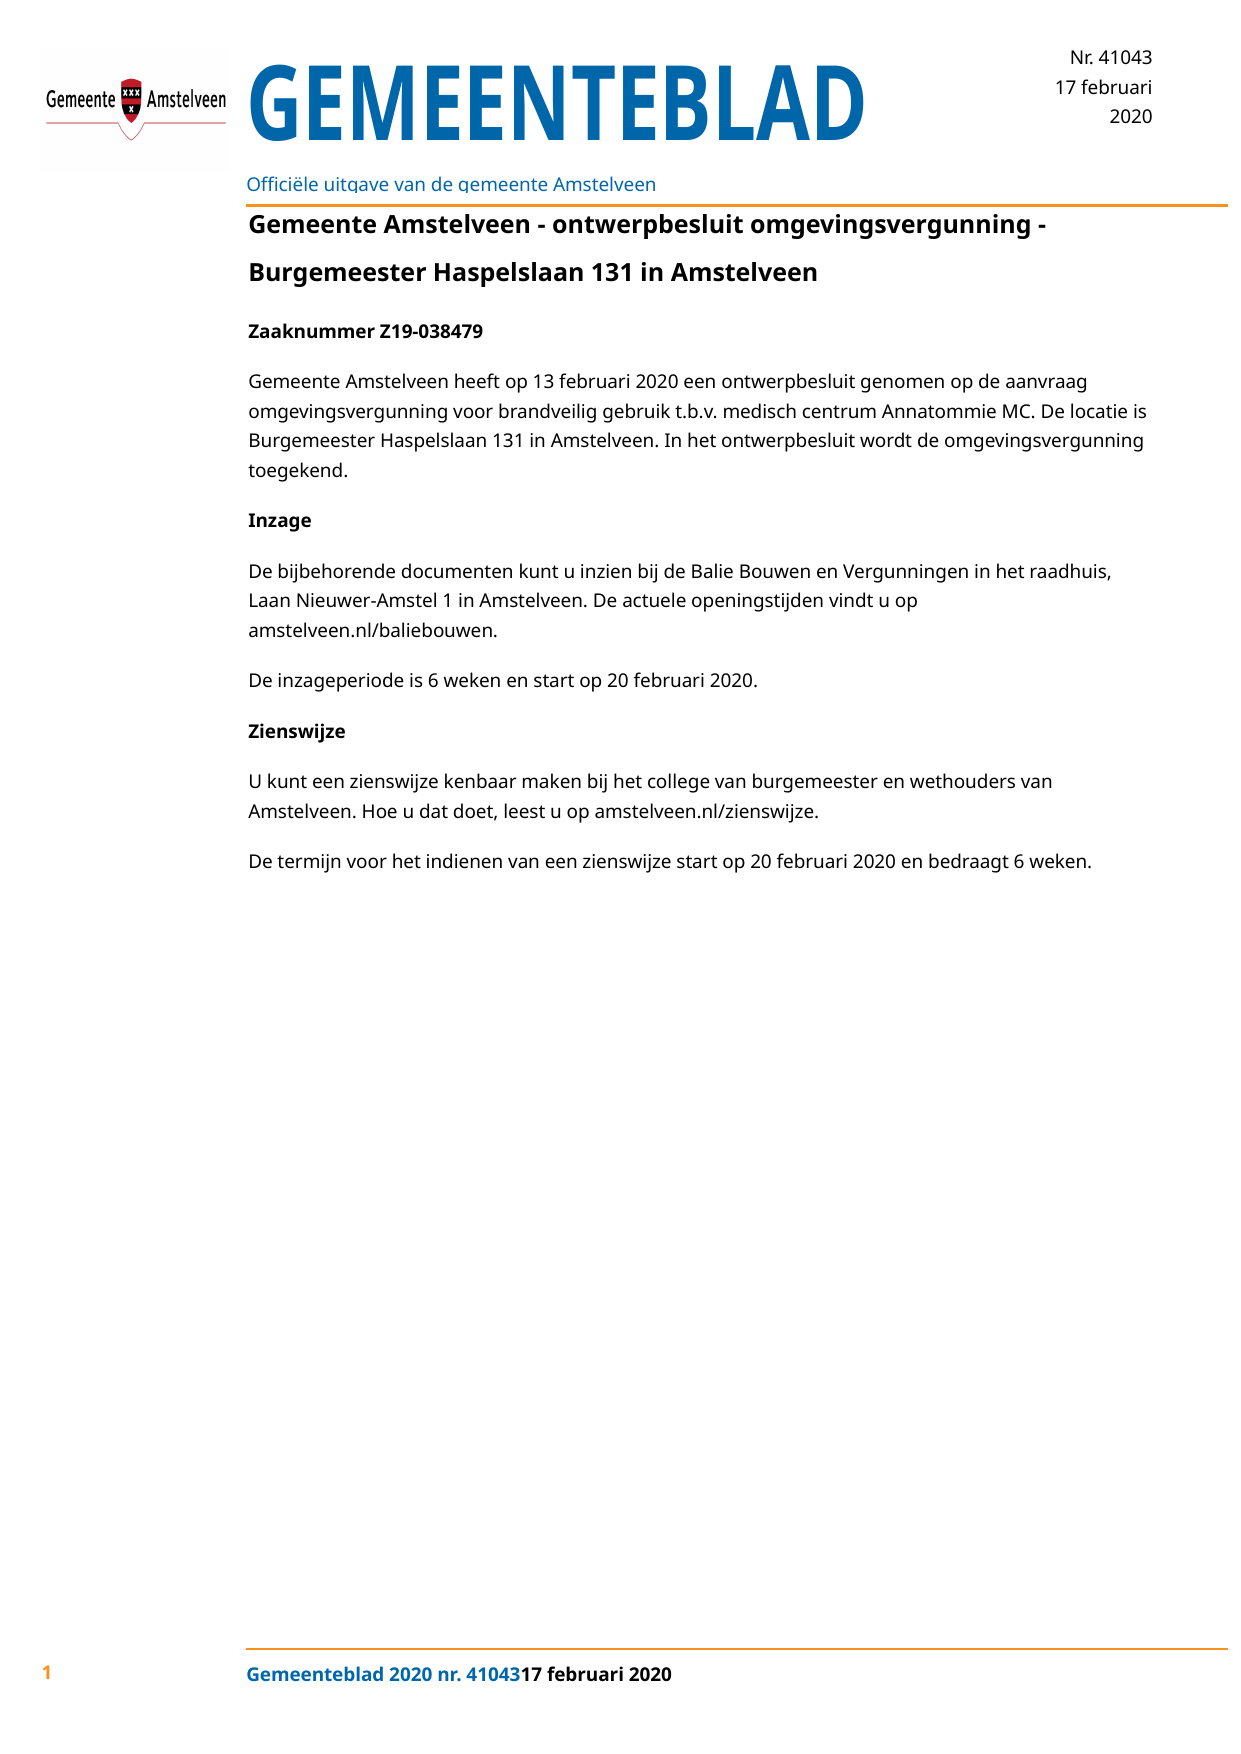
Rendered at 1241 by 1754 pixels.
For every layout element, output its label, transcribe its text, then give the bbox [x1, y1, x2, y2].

text De bijbehorende documenten kunt u inzien bij de Balie Bouwen en Vergunningen in het raadhuis, Laan Nieuwer-Amstel 1 in Amstelveen. De actuele openingstijden vindt u op amstelveen.nl/baliebouwen. [248, 558, 1152, 643]
text Zienswijze [248, 718, 1152, 744]
picture [41, 47, 231, 172]
text Inzage [248, 507, 1152, 533]
text Zaaknummer Z19-038479 [248, 318, 1152, 344]
text Gemeente Amstelveen heeft op 13 februari 2020 een ontwerpbesluit genomen op de aanvraag omgevingsvergunning voor brandveilig gebruik t.b.v. medisch centrum Annatommie MC. De locatie is Burgemeester Haspelslaan 131 in Amstelveen. In het ontwerpbesluit wordt de omgevingsvergunning toegekend. [248, 368, 1152, 483]
text De inzageperiode is 6 weken en start op 20 februari 2020. [248, 667, 1152, 693]
text U kunt een zienswijze kenbaar maken bij het college van burgemeester en wethouders van Amstelveen. Hoe u dat doet, leest u op amstelveen.nl/zienswijze. [248, 768, 1152, 824]
text De termijn voor het indienen van een zienswijze start op 20 februari 2020 en bedraagt 6 weken. [248, 848, 1152, 874]
text Gemeente Amstelveen - ontwerpbesluit omgevingsvergunning - Burgemeester Haspelslaan 131 in Amstelveen [248, 207, 1152, 288]
